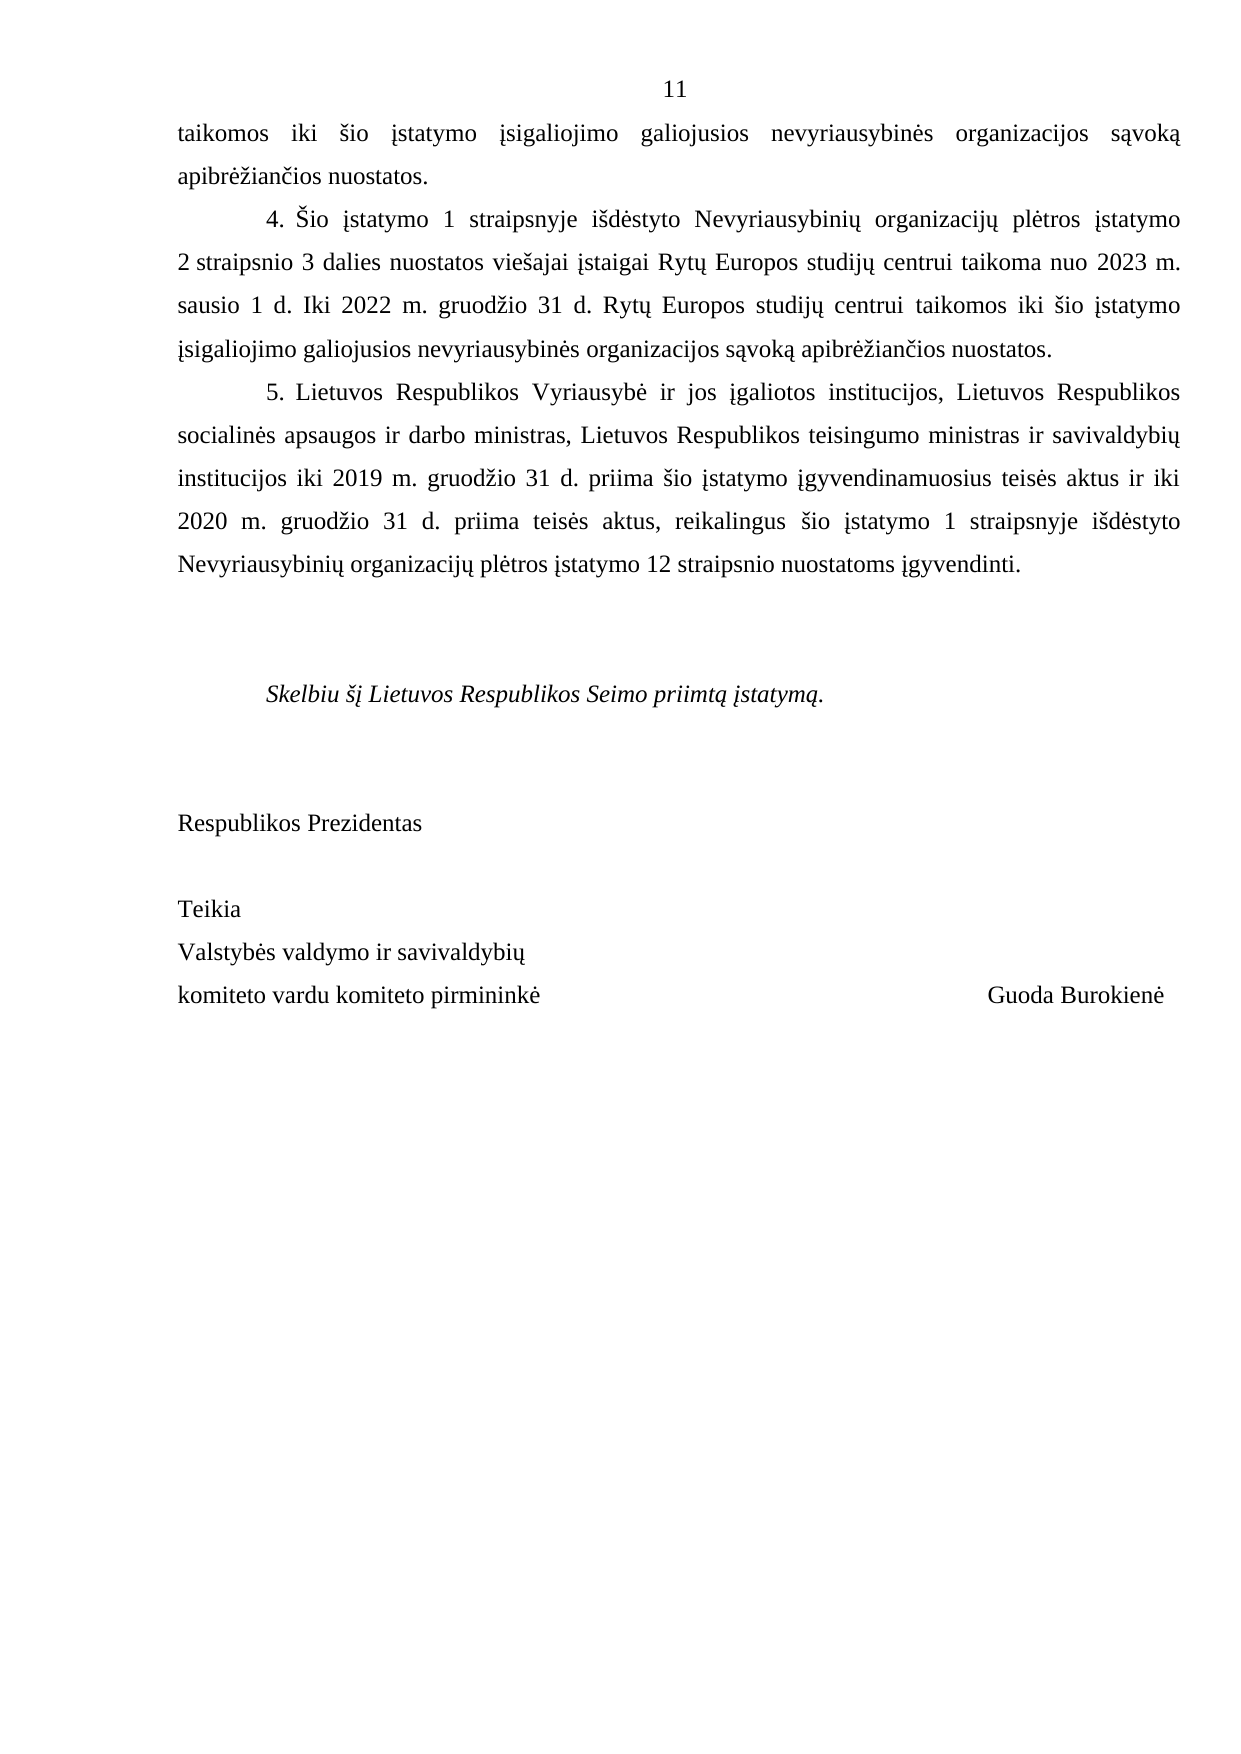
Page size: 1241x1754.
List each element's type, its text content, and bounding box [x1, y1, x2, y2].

text taikomos iki šio įstatymo įsigaliojimo galiojusios nevyriausybinės organizacijos sąvoką apibrėžiančios nuostatos. [177, 118, 1181, 190]
text Teikia [177, 894, 1181, 923]
text Valstybės valdymo ir savivaldybių [177, 937, 1181, 966]
text 5. Lietuvos Respublikos Vyriausybė ir jos įgaliotos institucijos, Lietuvos Respublikos socialinės apsaugos ir darbo ministras, Lietuvos Respublikos teisingumo ministras ir savivaldybių institucijos iki 2019 m. gruodžio 31 d. priima šio įstatymo įgyvendinamuosius teisės aktus ir iki 2020 m. gruodžio 31 d. priima teisės aktus, reikalingus šio įstatymo 1 straipsnyje išdėstyto Nevyriausybinių organizacijų plėtros įstatymo 12 straipsnio nuostatoms įgyvendinti. [177, 377, 1181, 578]
text Respublikos Prezidentas [177, 808, 1181, 837]
text Skelbiu šį Lietuvos Respublikos Seimo priimtą įstatymą. [177, 679, 1181, 707]
text 4. Šio įstatymo 1 straipsnyje išdėstyto Nevyriausybinių organizacijų plėtros įstatymo 2 straipsnio 3 dalies nuostatos viešajai įstaigai Rytų Europos studijų centrui taikoma nuo 2023 m. sausio 1 d. Iki 2022 m. gruodžio 31 d. Rytų Europos studijų centrui taikomos iki šio įstatymo įsigaliojimo galiojusios nevyriausybinės organizacijos sąvoką apibrėžiančios nuostatos. [177, 204, 1181, 362]
text komiteto vardu komiteto pirmininkė Guoda Burokienė [177, 981, 1181, 1009]
